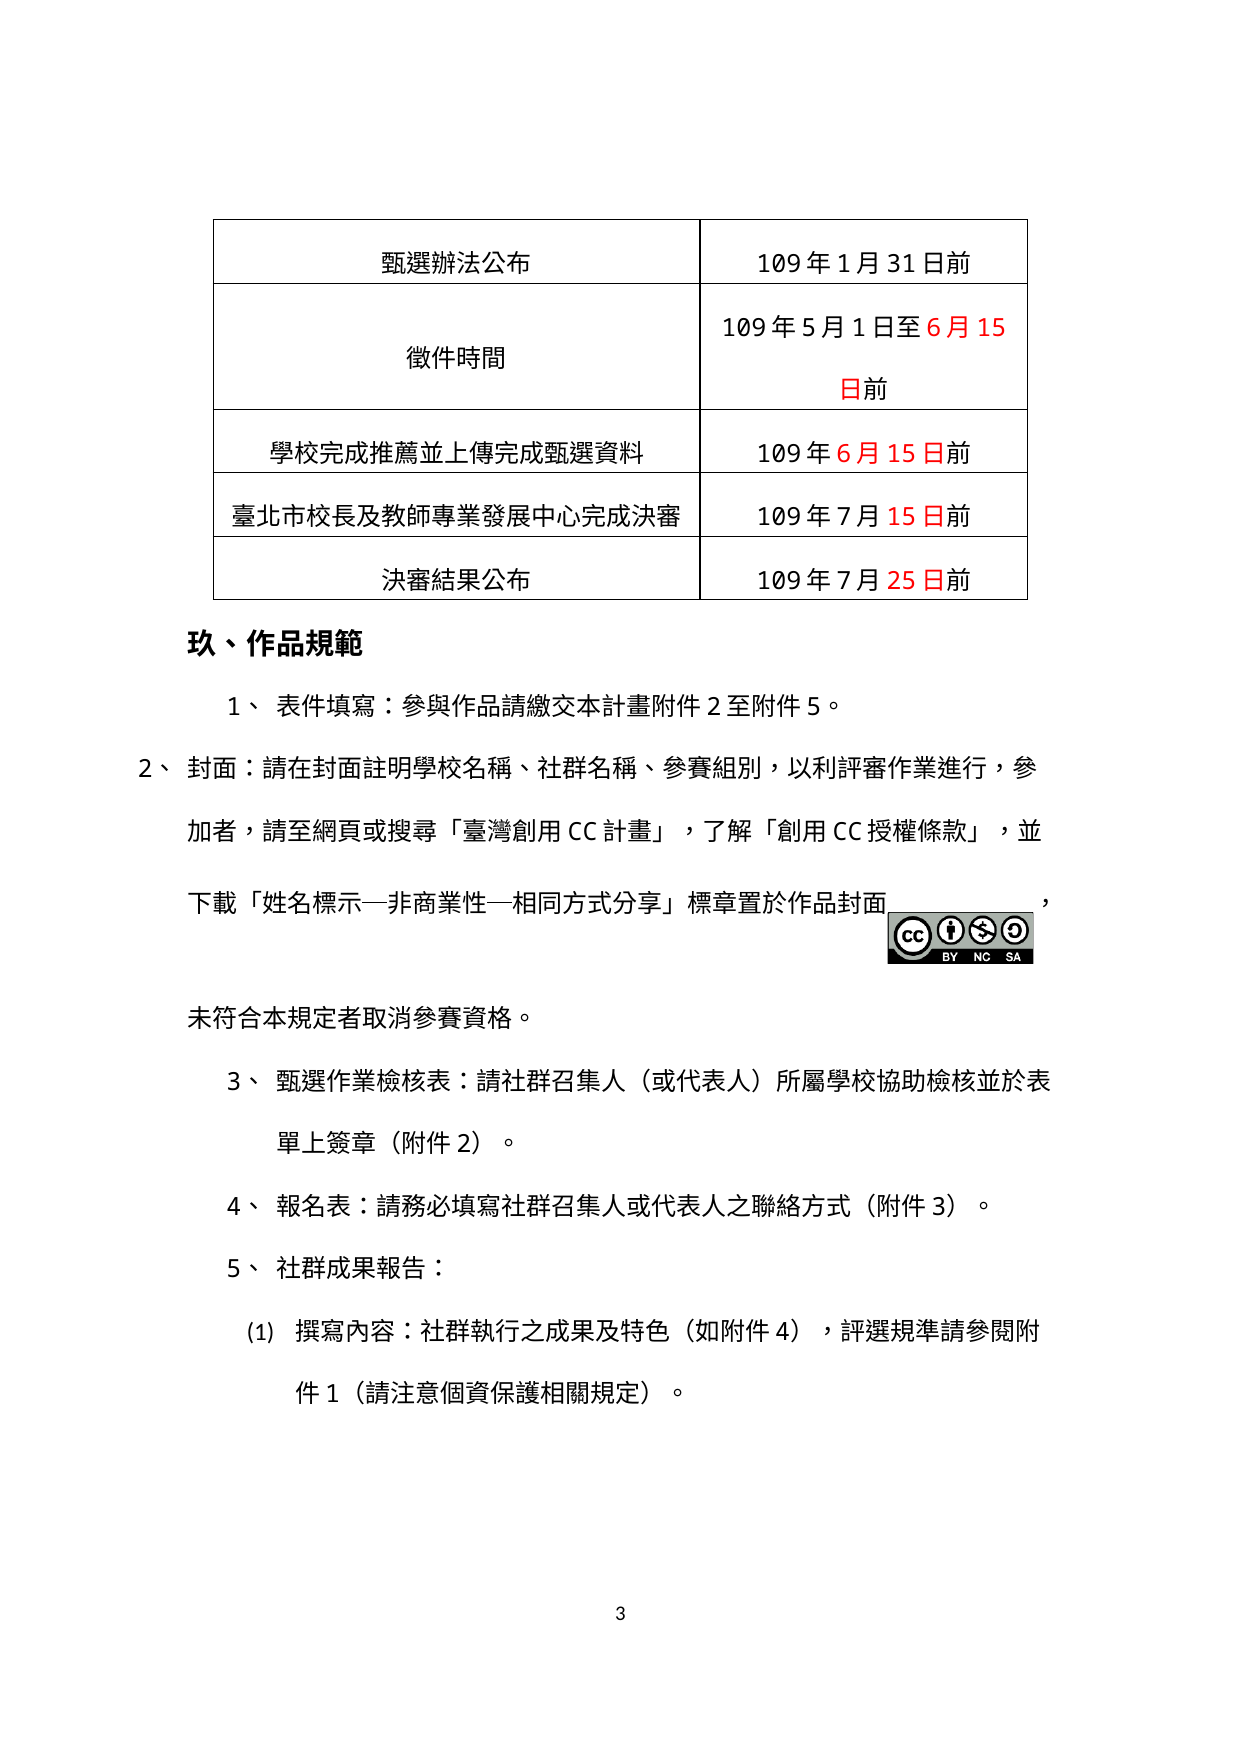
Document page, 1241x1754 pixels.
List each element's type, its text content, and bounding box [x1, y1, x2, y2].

list 報名表：請務必填寫社群召集人或代表人之聯絡方式（附件3）。 [226, 1163, 1053, 1225]
list 封面：請在封面註明學校名稱、社群名稱、參賽組別，以利評審作業進行，參加者，請至網頁或搜尋「臺灣創用CC計畫」，了解「創用CC授權條款」，並下載「姓名標示─非商業性─相同方式分享」標章置於作品封面，未符合本規定者取消參賽資格。 [137, 725, 1053, 1038]
list 作品規範 [187, 600, 1053, 663]
table_cell 109年7月15日前 [701, 473, 1027, 536]
table_cell 臺北市校長及教師專業發展中心完成決審 [214, 473, 699, 536]
table_cell 學校完成推薦並上傳完成甄選資料 [214, 410, 699, 472]
table_cell 109年1月31日前 [701, 220, 1027, 283]
list 甄選作業檢核表：請社群召集人（或代表人）所屬學校協助檢核並於表單上簽章（附件2）。 [226, 1038, 1053, 1163]
list 表件填寫：參與作品請繳交本計畫附件2至附件5。 [226, 663, 1053, 725]
table_cell 109年5月1日至6月15日前 [701, 284, 1027, 409]
table_cell 109年6月15日前 [701, 410, 1027, 472]
list 社群成果報告： [226, 1225, 1053, 1288]
table_cell 甄選辦法公布 [214, 220, 699, 283]
table_cell 決審結果公布 [214, 537, 699, 599]
table_cell 109年7月25日前 [701, 537, 1027, 599]
table_cell 徵件時間 [214, 284, 699, 409]
list 撰寫內容：社群執行之成果及特色（如附件4），評選規準請參閱附件1（請注意個資保護相關規定）。 [246, 1288, 1053, 1413]
